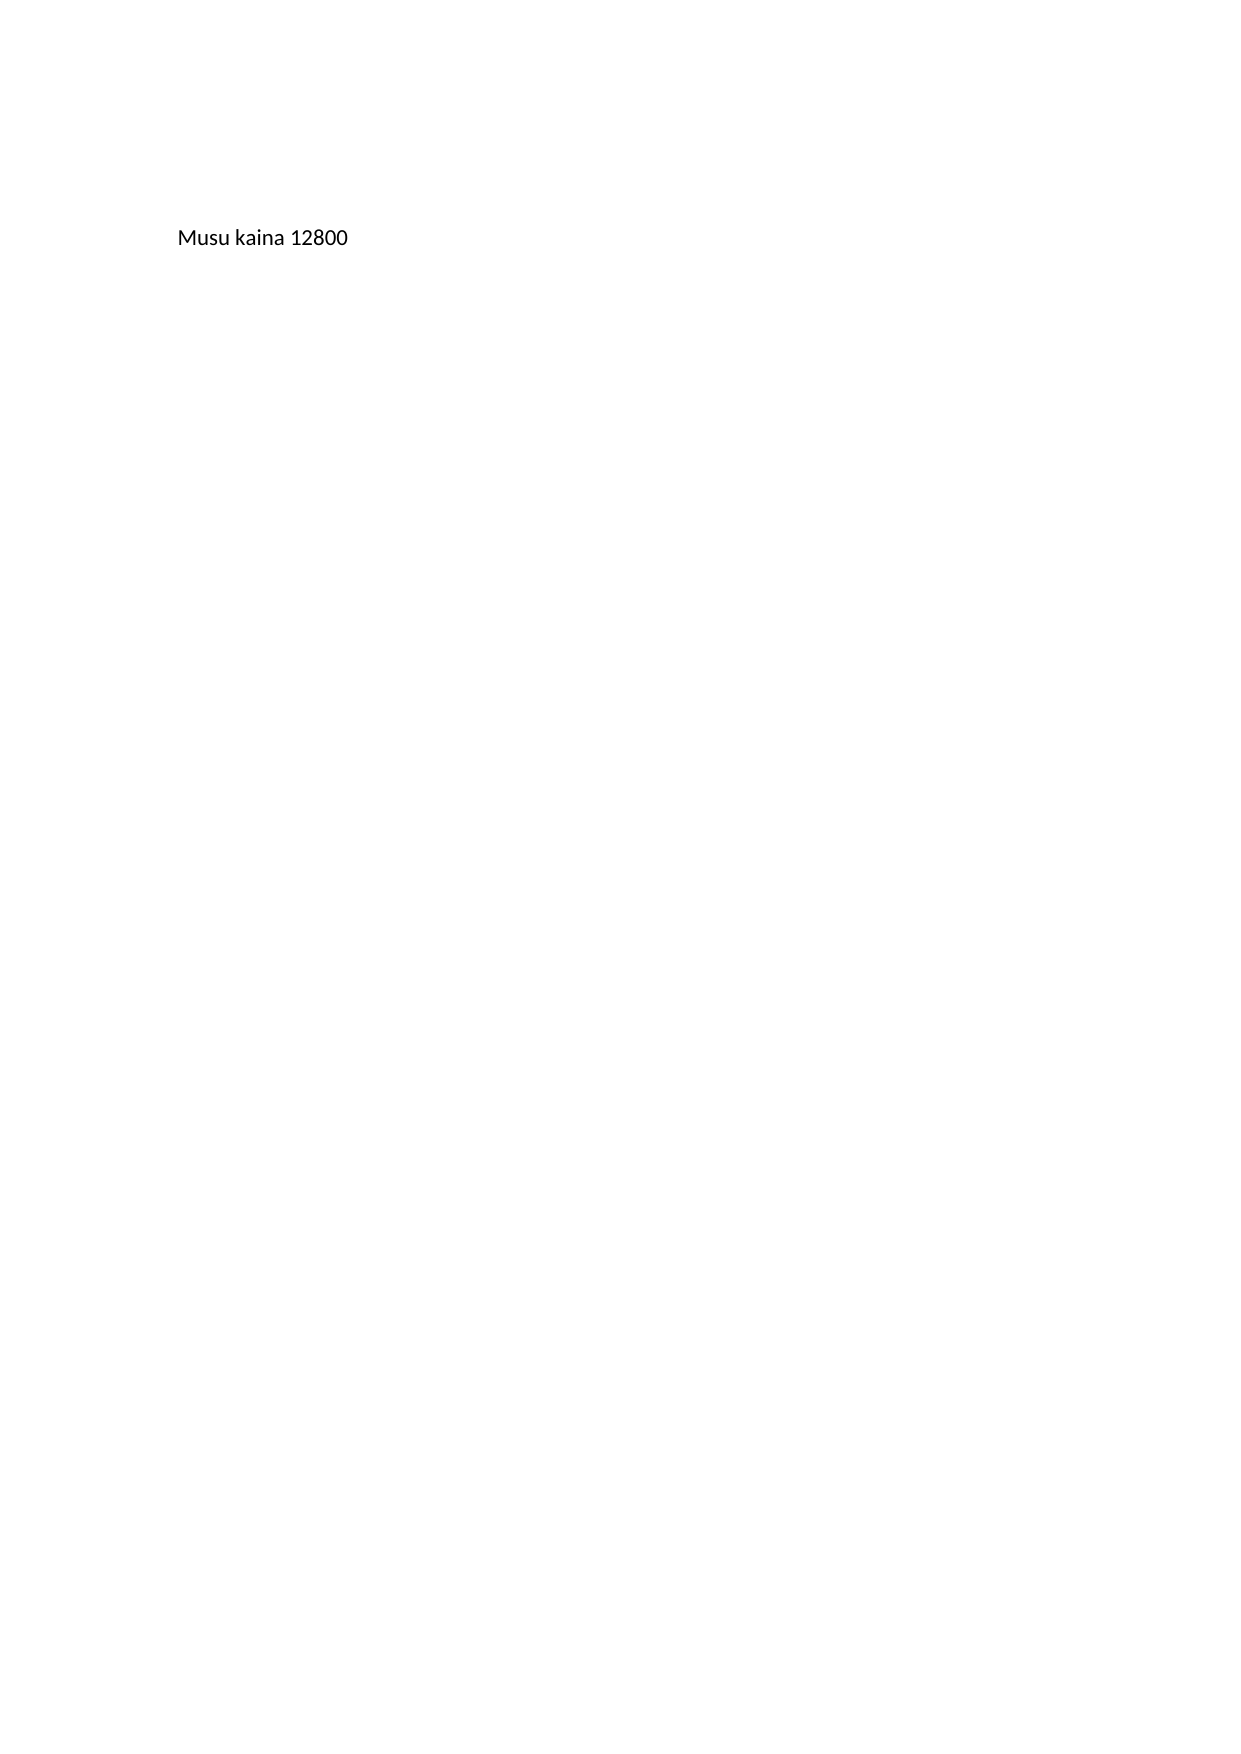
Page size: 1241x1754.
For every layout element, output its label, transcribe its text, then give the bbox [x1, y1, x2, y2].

text Musu kaina 12800 [177, 223, 1181, 252]
